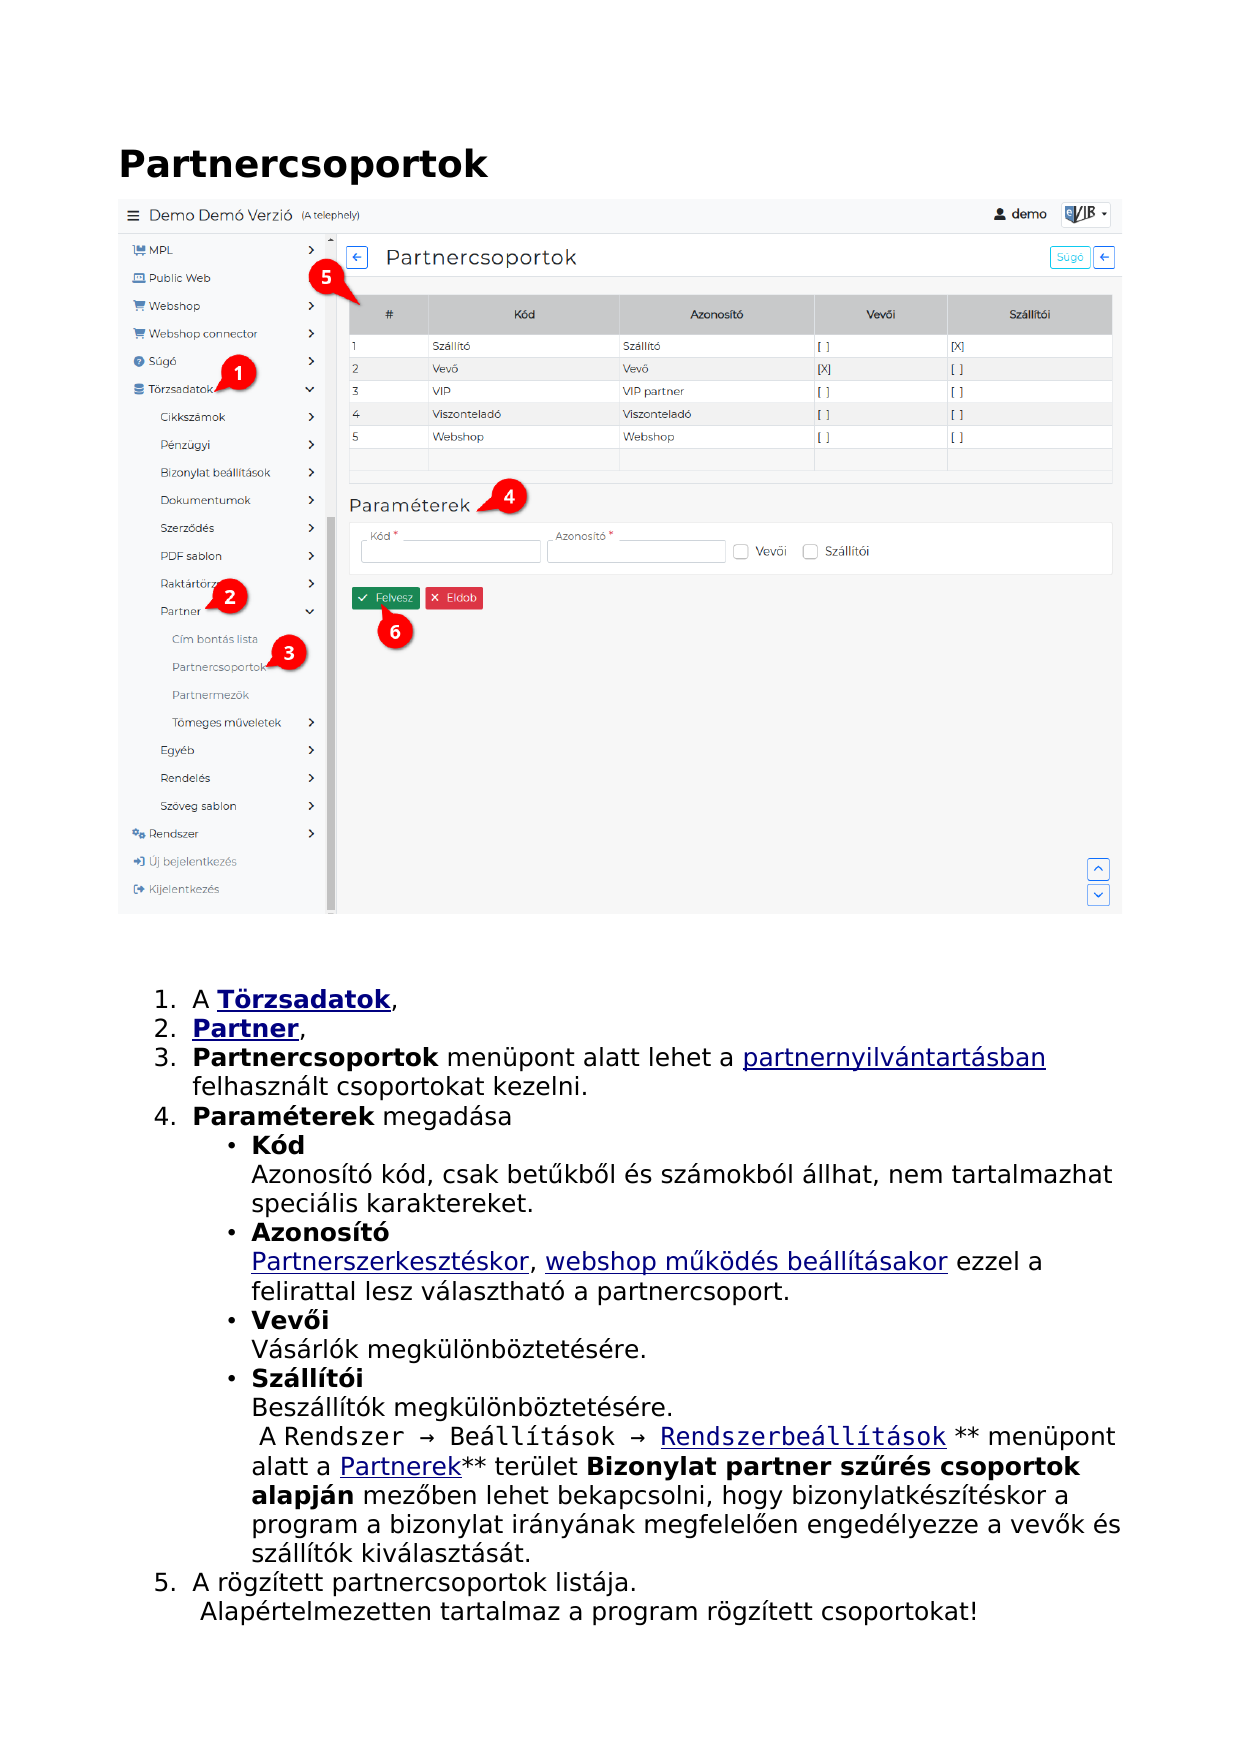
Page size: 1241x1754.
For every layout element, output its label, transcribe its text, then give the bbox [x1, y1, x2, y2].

list Vevői Vásárlók megkülönböztetésére. [236, 1306, 1122, 1364]
subtitle Partnercsoportok [118, 143, 1122, 187]
list A Törzsadatok, [177, 985, 1122, 1014]
list Paraméterek megadása [177, 1102, 1122, 1131]
picture [118, 199, 1123, 914]
list Szállítói Beszállítók megkülönböztetésére. A Rendszer → Beállítások → Rendszerbeállítások ** menüpont alatt a Partnerek** terület Bizonylat partner szűrés csoportok alapján mezőben lehet bekapcsolni, hogy bizonylatkészítéskor a program a bizonylat irányának megfelelően engedélyezze a vevők és szállítók kiválasztását. [236, 1364, 1122, 1568]
list Kód Azonosító kód, csak betűkből és számokból állhat, nem tartalmazhat speciális karaktereket. [236, 1131, 1122, 1218]
list A rögzített partnercsoportok listája. Alapértelmezetten tartalmaz a program rögzített csoportokat! [177, 1568, 1122, 1627]
list Azonosító Partnerszerkesztéskor, webshop működés beállításakor ezzel a felirattal lesz választható a partnercsoport. [236, 1218, 1122, 1306]
list Partnercsoportok menüpont alatt lehet a partnernyilvántartásban felhasznált csoportokat kezelni. [177, 1043, 1122, 1102]
list Partner, [177, 1014, 1122, 1043]
